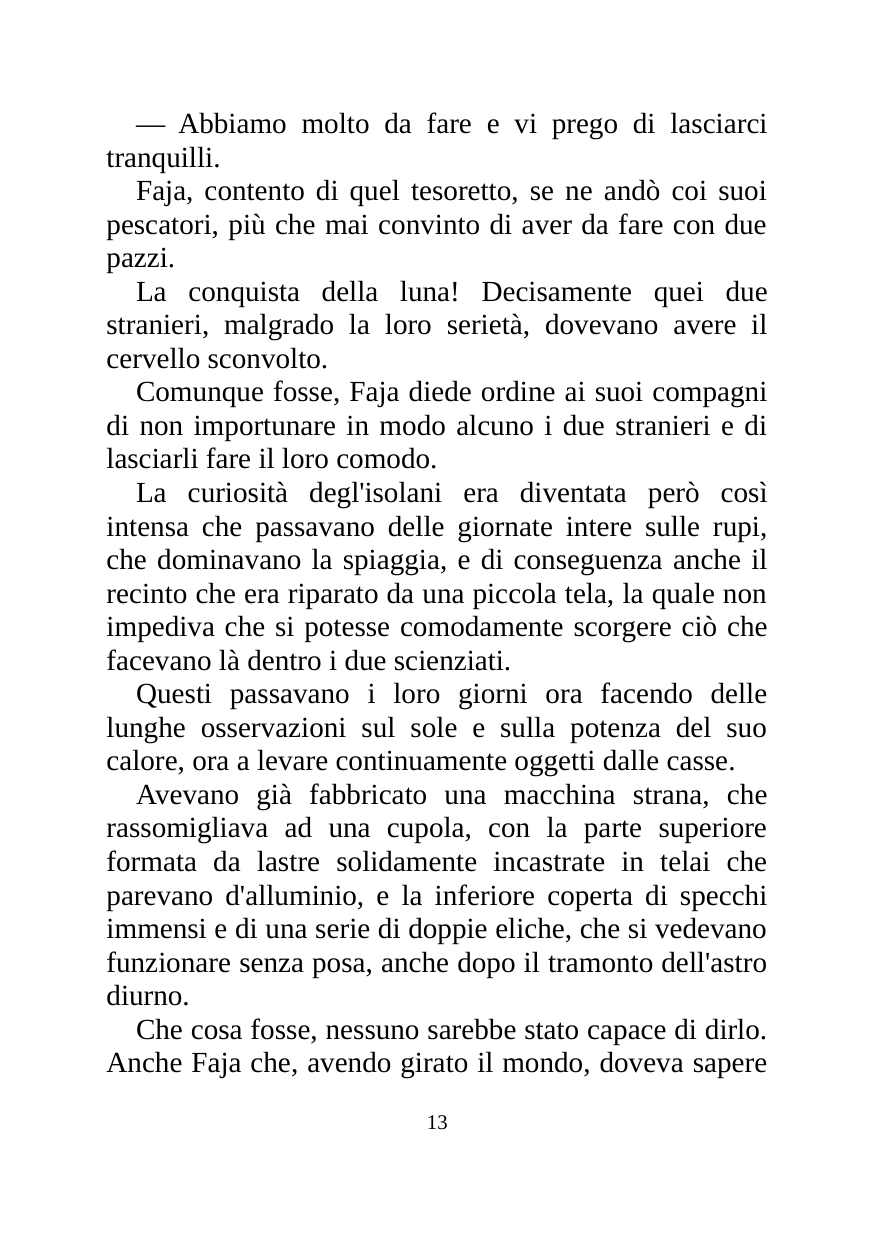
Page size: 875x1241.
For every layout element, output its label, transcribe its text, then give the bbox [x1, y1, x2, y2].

text Avevano già fabbricato una macchina strana, che rassomigliava ad una cupola, con la parte superiore formata da lastre solidamente incastrate in telai che parevano d'alluminio, e la inferiore coperta di specchi immensi e di una serie di doppie eliche, che si vedevano funzionare senza posa, anche dopo il tramonto dell'astro diurno. [106, 777, 768, 1012]
text Questi passavano i loro giorni ora facendo delle lunghe osservazioni sul sole e sulla potenza del suo calore, ora a levare continuamente oggetti dalle casse. [106, 676, 768, 777]
text La curiosità degl'isolani era diventata però così intensa che passavano delle giornate intere sulle rupi, che dominavano la spiaggia, e di conseguenza anche il recinto che era riparato da una piccola tela, la quale non impediva che si potesse comodamente scorgere ciò che facevano là dentro i due scienziati. [106, 475, 768, 676]
text Che cosa fosse, nessuno sarebbe stato capace di dirlo. Anche Faja che, avendo girato il mondo, doveva sapere [106, 1012, 768, 1079]
text Comunque fosse, Faja diede ordine ai suoi compagni di non importunare in modo alcuno i due stranieri e di lasciarli fare il loro comodo. [106, 374, 768, 475]
text — Abbiamo molto da fare e vi prego di lasciarci tranquilli. [106, 106, 768, 173]
text Faja, contento di quel tesoretto, se ne andò coi suoi pescatori, più che mai convinto di aver da fare con due pazzi. [106, 173, 768, 274]
text La conquista della luna! Decisamente quei due stranieri, malgrado la loro serietà, dovevano avere il cervello sconvolto. [106, 274, 768, 374]
